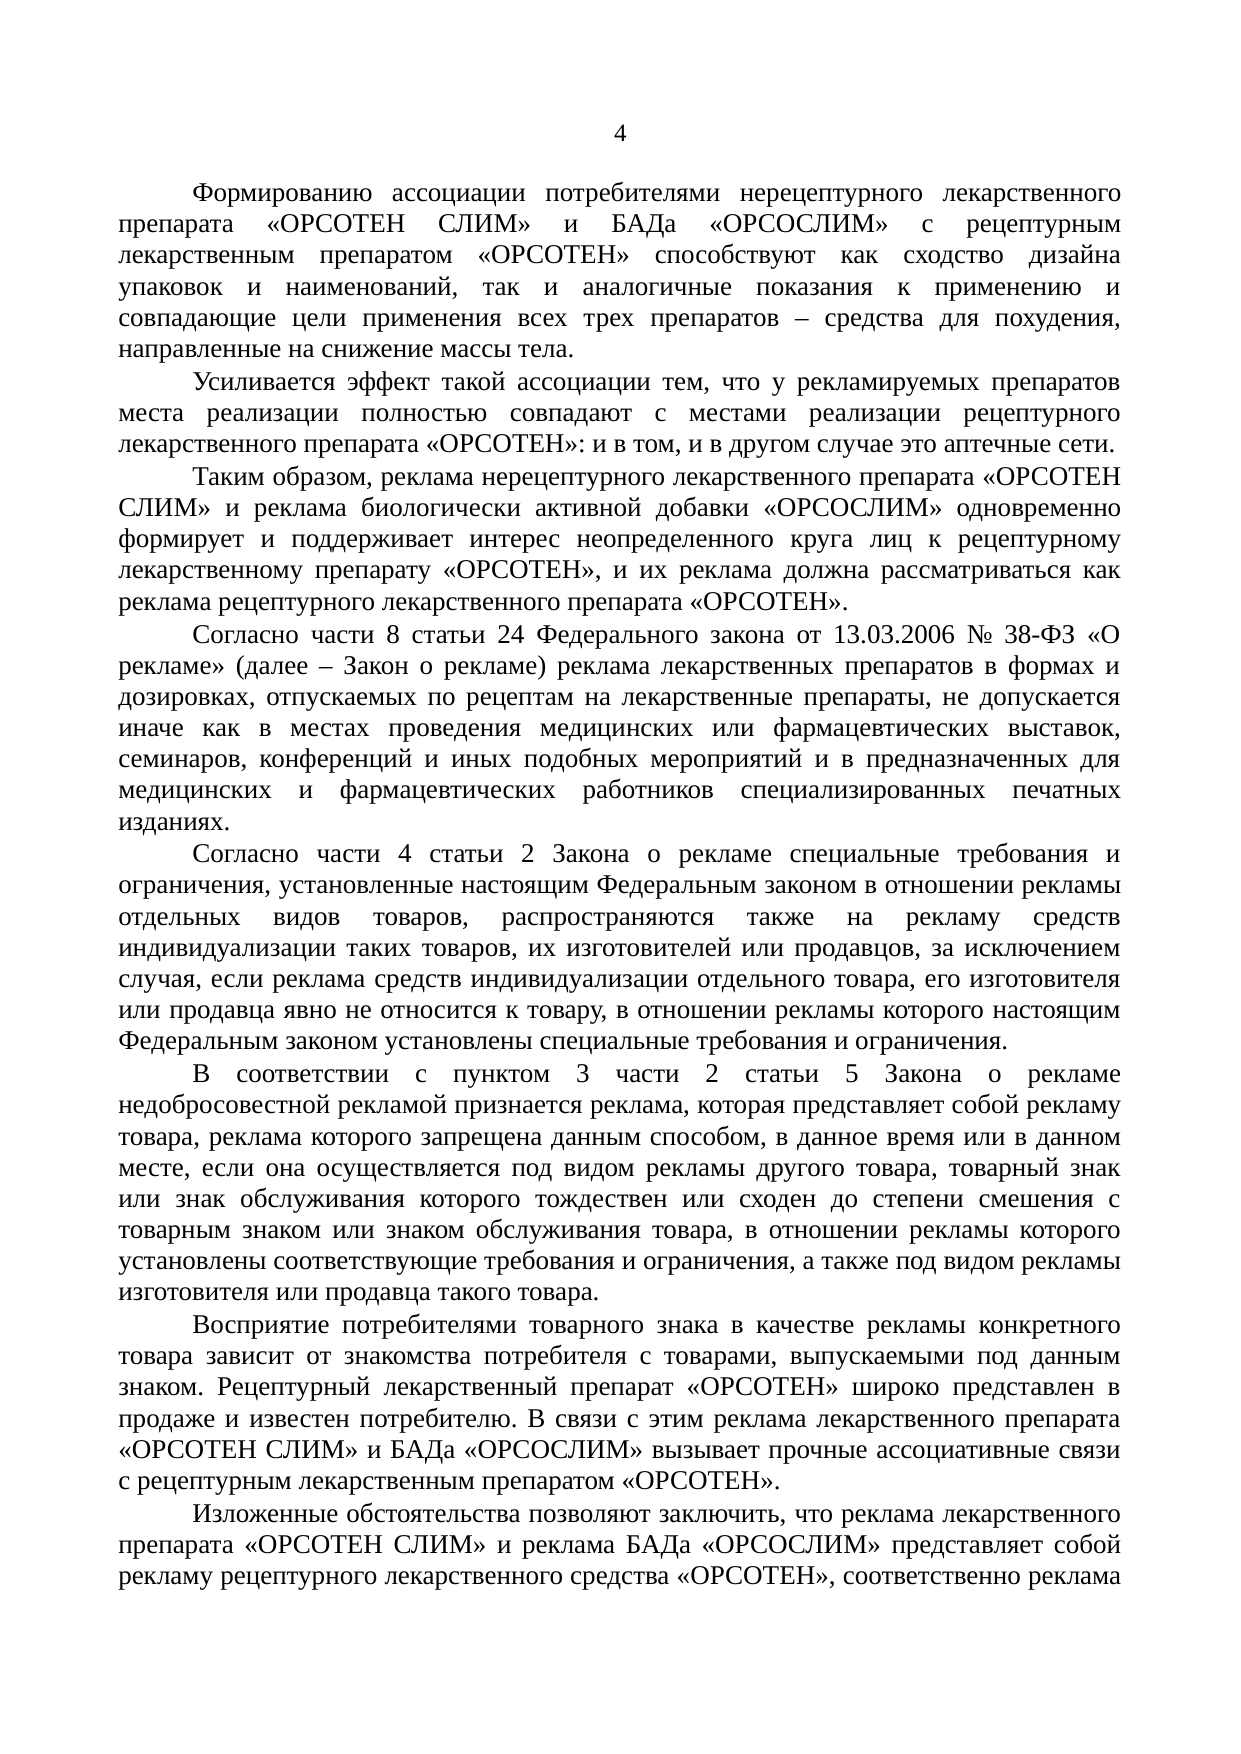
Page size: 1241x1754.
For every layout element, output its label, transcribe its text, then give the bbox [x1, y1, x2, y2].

text Формированию ассоциации потребителями нерецептурного лекарственного препарата «ОРСОТЕН СЛИМ» и БАДа «ОРСОСЛИМ» с рецептурным лекарственным препаратом «ОРСОТЕН» способствуют как сходство дизайна упаковок и наименований, так и аналогичные показания к применению и совпадающие цели применения всех трех препаратов – средства для похудения, направленные на снижение массы тела. [118, 176, 1122, 363]
text Усиливается эффект такой ассоциации тем, что у рекламируемых препаратов места реализации полностью совпадают с местами реализации рецептурного лекарственного препарата «ОРСОТЕН»: и в том, и в другом случае это аптечные сети. [118, 365, 1122, 458]
text Согласно части 8 статьи 24 Федерального закона от 13.03.2006 № 38-ФЗ «О рекламе» (далее – Закон о рекламе) реклама лекарственных препаратов в формах и дозировках, отпускаемых по рецептам на лекарственные препараты, не допускается иначе как в местах проведения медицинских или фармацевтических выставок, семинаров, конференций и иных подобных мероприятий и в предназначенных для медицинских и фармацевтических работников специализированных печатных изданиях. [118, 618, 1122, 836]
text Изложенные обстоятельства позволяют заключить, что реклама лекарственного препарата «ОРСОТЕН СЛИМ» и реклама БАДа «ОРСОСЛИМ» представляет собой рекламу рецептурного лекарственного средства «ОРСОТЕН», соответственно реклама [118, 1497, 1122, 1590]
text Восприятие потребителями товарного знака в качестве рекламы конкретного товара зависит от знакомства потребителя с товарами, выпускаемыми под данным знаком. Рецептурный лекарственный препарат «ОРСОТЕН» широко представлен в продаже и известен потребителю. В связи с этим реклама лекарственного препарата «ОРСОТЕН СЛИМ» и БАДа «ОРСОСЛИМ» вызывает прочные ассоциативные связи с рецептурным лекарственным препаратом «ОРСОТЕН». [118, 1308, 1122, 1495]
text Таким образом, реклама нерецептурного лекарственного препарата «ОРСОТЕН СЛИМ» и реклама биологически активной добавки «ОРСОСЛИМ» одновременно формирует и поддерживает интерес неопределенного круга лиц к рецептурному лекарственному препарату «ОРСОТЕН», и их реклама должна рассматриваться как реклама рецептурного лекарственного препарата «ОРСОТЕН». [118, 460, 1122, 616]
text Согласно части 4 статьи 2 Закона о рекламе специальные требования и ограничения, установленные настоящим Федеральным законом в отношении рекламы отдельных видов товаров, распространяются также на рекламу средств индивидуализации таких товаров, их изготовителей или продавцов, за исключением случая, если реклама средств индивидуализации отдельного товара, его изготовителя или продавца явно не относится к товару, в отношении рекламы которого настоящим Федеральным законом установлены специальные требования и ограничения. [118, 837, 1122, 1056]
text В соответствии с пунктом 3 части 2 статьи 5 Закона о рекламе недобросовестной рекламой признается реклама, которая представляет собой рекламу товара, реклама которого запрещена данным способом, в данное время или в данном месте, если она осуществляется под видом рекламы другого товара, товарный знак или знак обслуживания которого тождествен или сходен до степени смешения с товарным знаком или знаком обслуживания товара, в отношении рекламы которого установлены соответствующие требования и ограничения, а также под видом рекламы изготовителя или продавца такого товара. [118, 1057, 1122, 1306]
